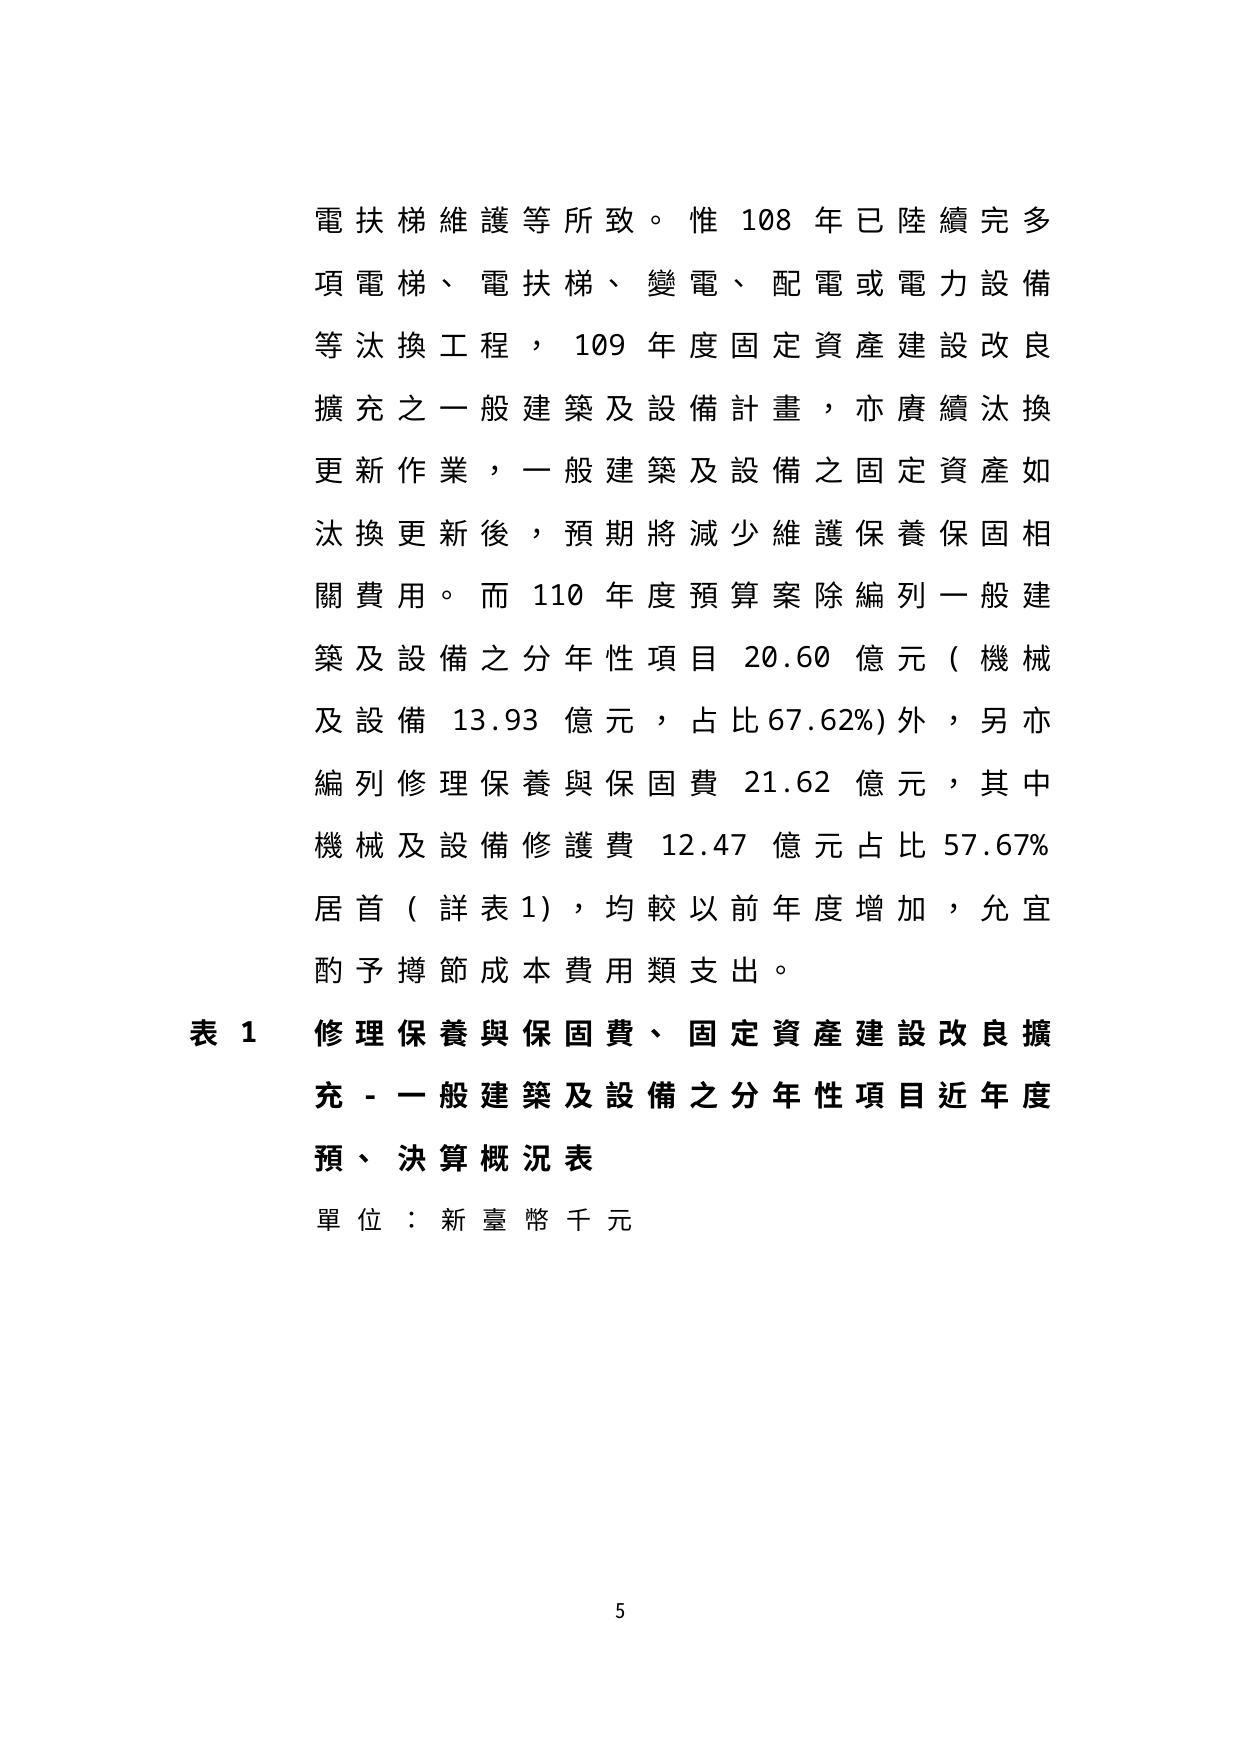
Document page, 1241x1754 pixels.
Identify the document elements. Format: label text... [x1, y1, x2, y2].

text 表1 修理保養與保固費、固定資產建設改良擴充-一般建築及設備之分年性項目近年度預、決算概況表 單位：新臺幣千元 [183, 990, 1058, 1240]
text 電扶梯維護等所致。惟108年已陸續完多項電梯、電扶梯、變電、配電或電力設備等汰換工程，109年度固定資產建設改良擴充之一般建築及設備計畫，亦賡續汰換更新作業，一般建築及設備之固定資產如汰換更新後，預期將減少維護保養保固相關費用。而110年度預算案除編列一般建築及設備之分年性項目20.60億元(機械及設備13.93億元，占比67.62%)外，另亦編列修理保養與保固費21.62億元，其中機械及設備修護費12.47億元占比57.67%居首(詳表1)，均較以前年度增加，允宜酌予撙節成本費用類支出。 [271, 177, 1058, 990]
